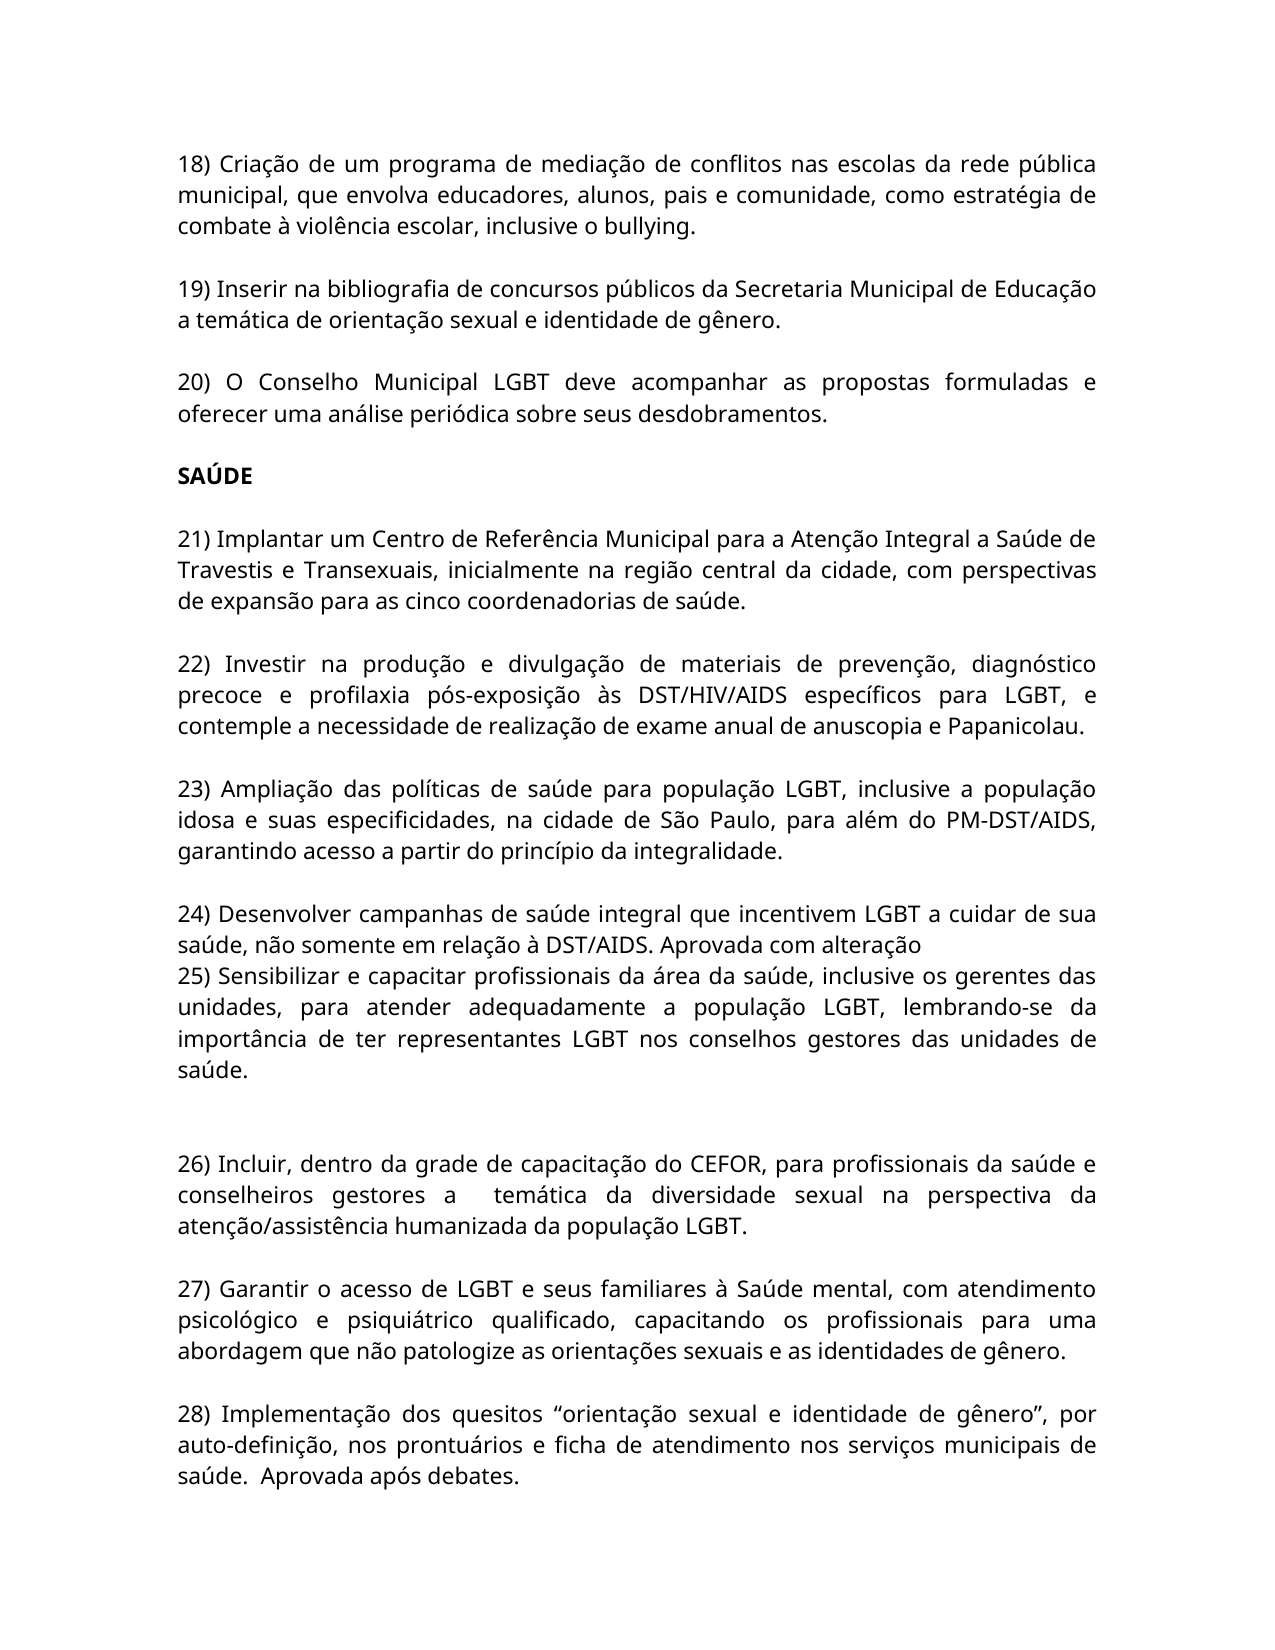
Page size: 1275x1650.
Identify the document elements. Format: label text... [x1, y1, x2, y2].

text 24) Desenvolver campanhas de saúde integral que incentivem LGBT a cuidar de sua saúde, não somente em relação à DST/AIDS. Aprovada com alteração [177, 898, 1098, 960]
text 23) Ampliação das políticas de saúde para população LGBT, inclusive a população idosa e suas especificidades, na cidade de São Paulo, para além do PM-DST/AIDS, garantindo acesso a partir do princípio da integralidade. [177, 773, 1098, 866]
text 21) Implantar um Centro de Referência Municipal para a Atenção Integral a Saúde de Travestis e Transexuais, inicialmente na região central da cidade, com perspectivas de expansão para as cinco coordenadorias de saúde. [177, 523, 1098, 616]
subtitle SAÚDE [177, 460, 1098, 491]
text 20) O Conselho Municipal LGBT deve acompanhar as propostas formuladas e oferecer uma análise periódica sobre seus desdobramentos. [177, 366, 1098, 429]
text 22) Investir na produção e divulgação de materiais de prevenção, diagnóstico precoce e profilaxia pós-exposição às DST/HIV/AIDS específicos para LGBT, e contemple a necessidade de realização de exame anual de anuscopia e Papanicolau. [177, 648, 1098, 741]
text 28) Implementação dos quesitos “orientação sexual e identidade de gênero”, por auto-definição, nos prontuários e ficha de atendimento nos serviços municipais de saúde. Aprovada após debates. [177, 1398, 1098, 1491]
text 19) Inserir na bibliografia de concursos públicos da Secretaria Municipal de Educação a temática de orientação sexual e identidade de gênero. [177, 273, 1098, 335]
text 25) Sensibilizar e capacitar profissionais da área da saúde, inclusive os gerentes das unidades, para atender adequadamente a população LGBT, lembrando-se da importância de ter representantes LGBT nos conselhos gestores das unidades de saúde. [177, 960, 1098, 1085]
text 18) Criação de um programa de mediação de conflitos nas escolas da rede pública municipal, que envolva educadores, alunos, pais e comunidade, como estratégia de combate à violência escolar, inclusive o bullying. [177, 148, 1098, 241]
text 27) Garantir o acesso de LGBT e seus familiares à Saúde mental, com atendimento psicológico e psiquiátrico qualificado, capacitando os profissionais para uma abordagem que não patologize as orientações sexuais e as identidades de gênero. [177, 1273, 1098, 1366]
text 26) Incluir, dentro da grade de capacitação do CEFOR, para profissionais da saúde e conselheiros gestores a temática da diversidade sexual na perspectiva da atenção/assistência humanizada da população LGBT. [177, 1148, 1098, 1241]
